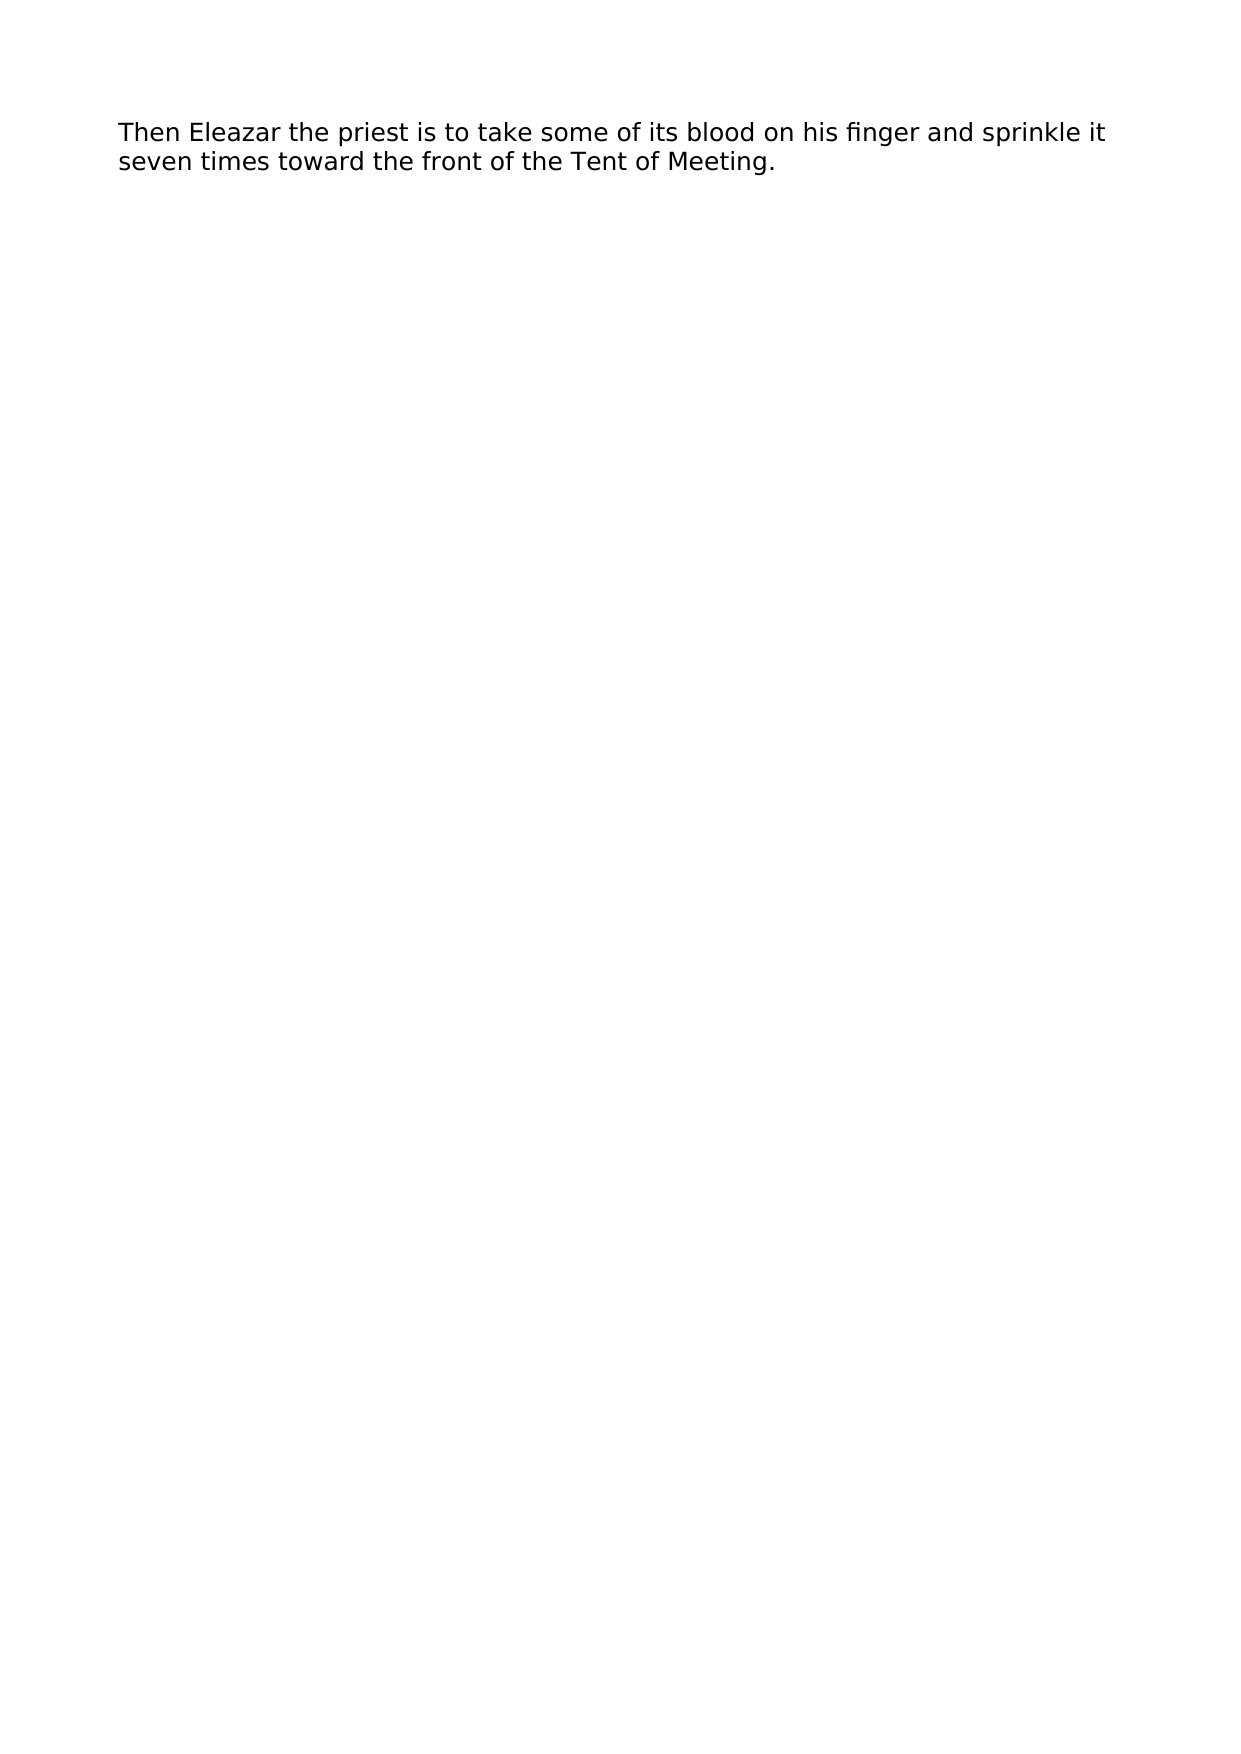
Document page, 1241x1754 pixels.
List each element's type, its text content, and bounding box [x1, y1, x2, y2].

text Then Eleazar the priest is to take some of its blood on his finger and sprinkle it seven times toward the front of the Tent of Meeting. [118, 118, 1122, 176]
